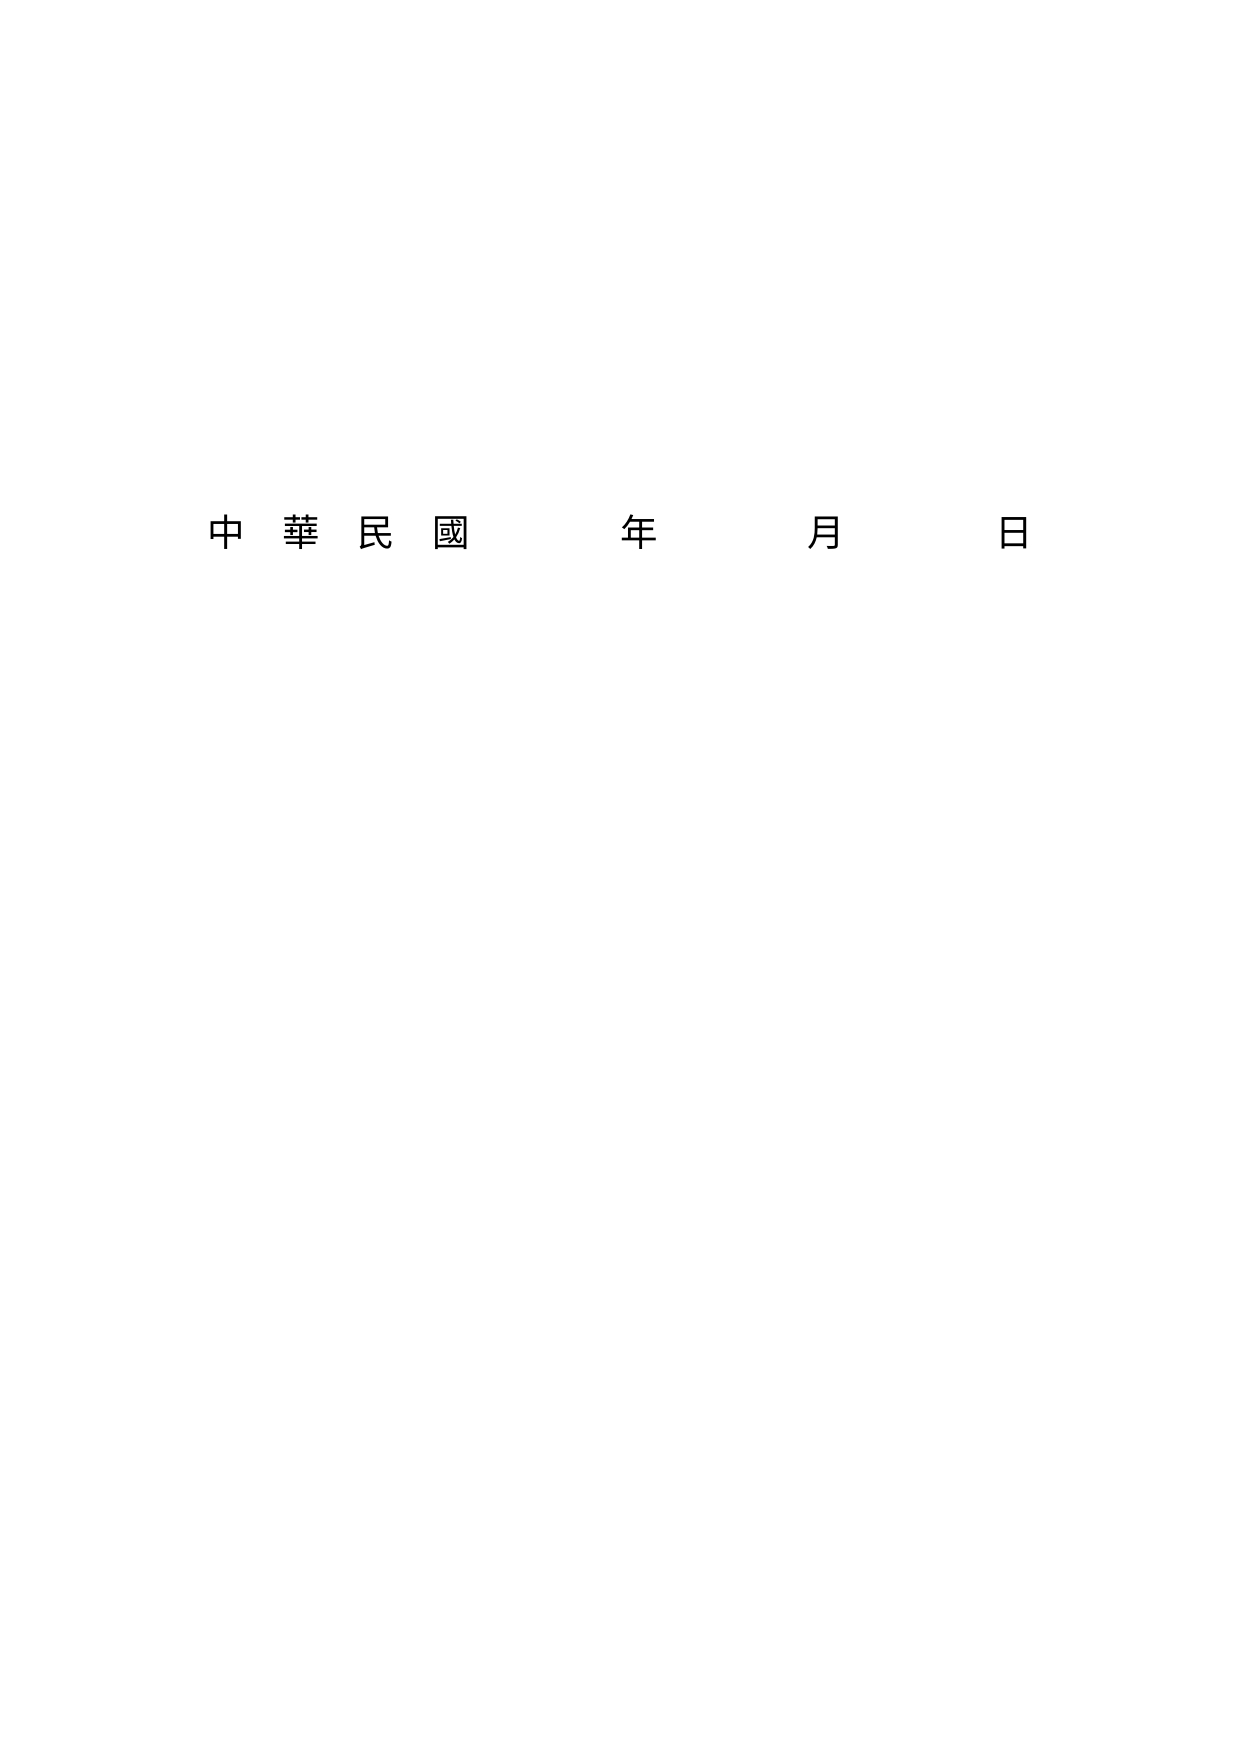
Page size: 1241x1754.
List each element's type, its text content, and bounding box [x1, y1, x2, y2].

text 中 華 民 國 年 月 日 [148, 503, 1093, 557]
